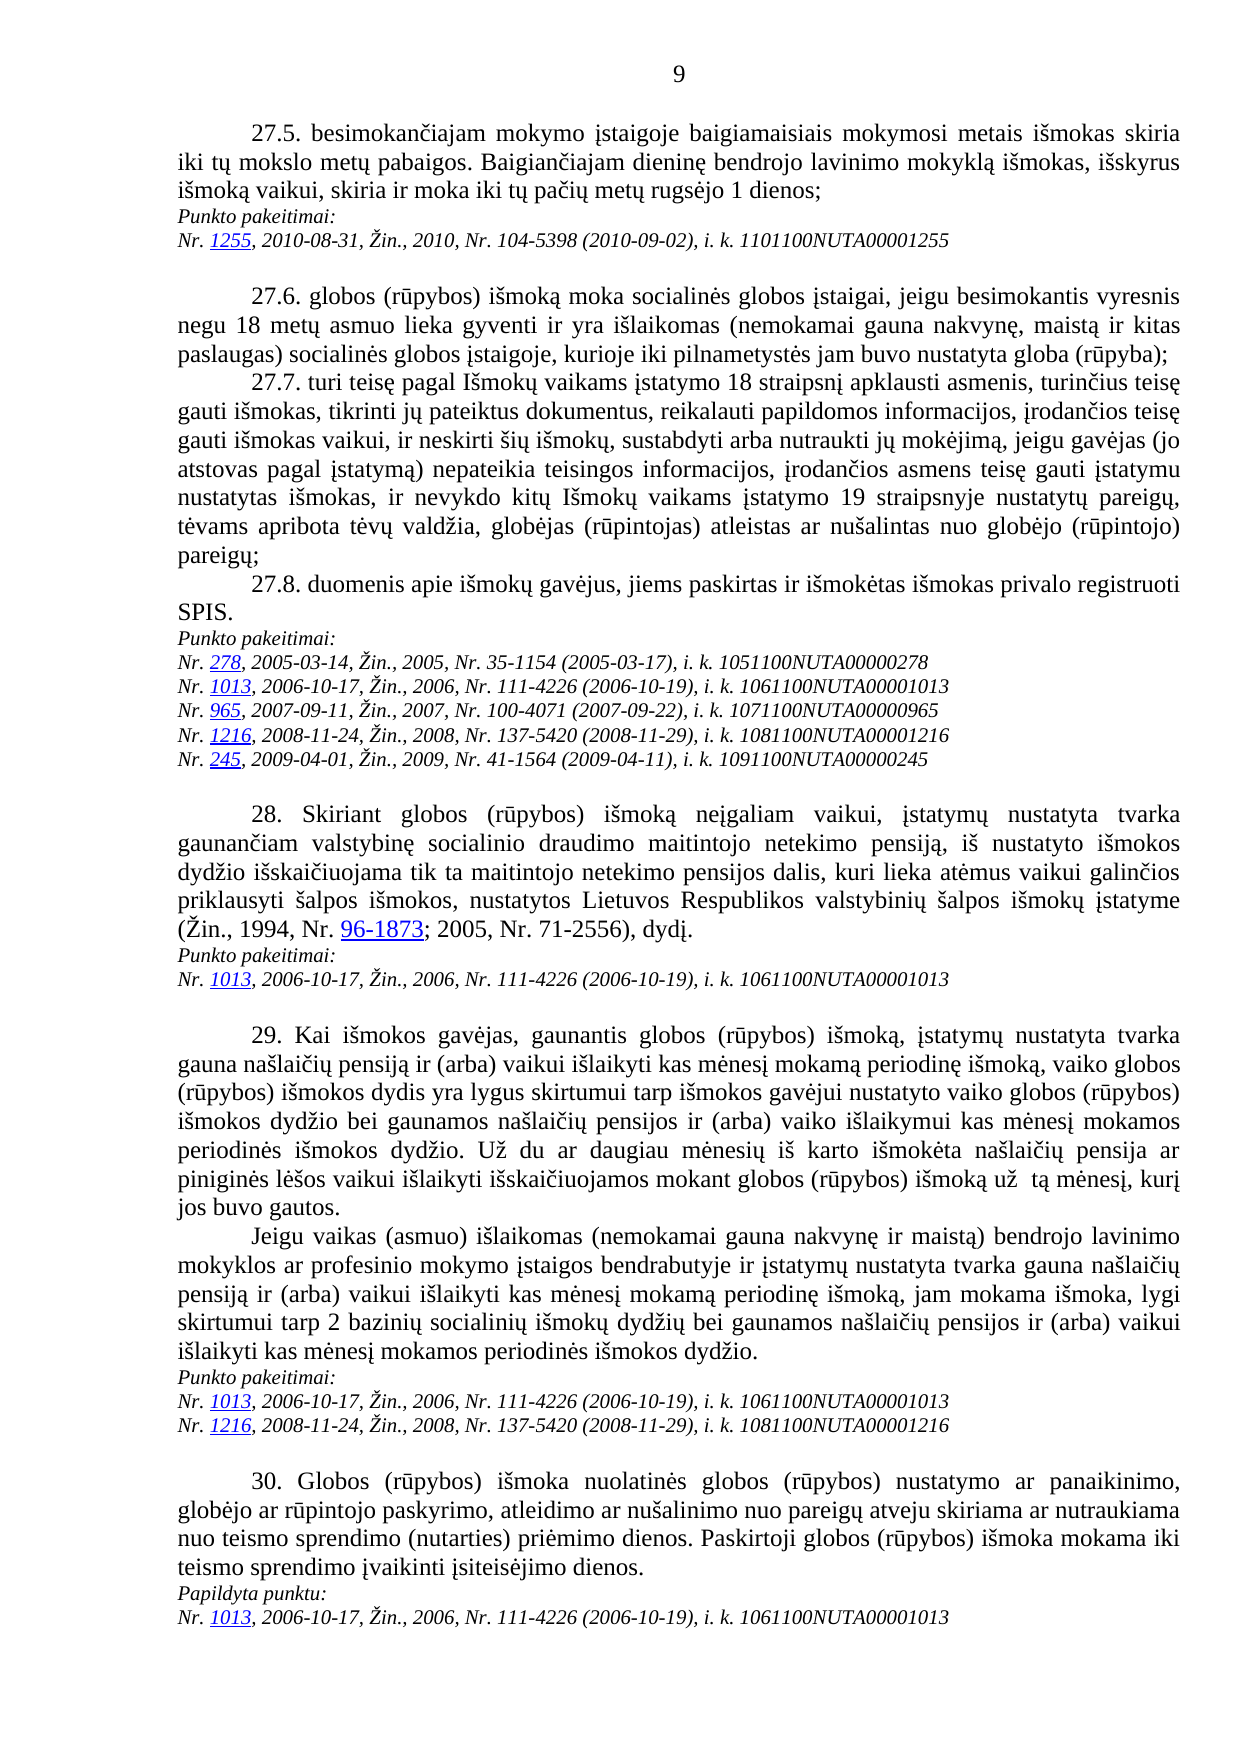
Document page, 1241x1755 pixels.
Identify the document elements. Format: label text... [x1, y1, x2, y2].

text 27.8. duomenis apie išmokų gavėjus, jiems paskirtas ir išmokėtas išmokas privalo registruoti SPIS. [177, 569, 1181, 626]
text Punkto pakeitimai: [177, 626, 1181, 650]
text Nr. 1013, 2006-10-17, Žin., 2006, Nr. 111-4226 (2006-10-19), i. k. 1061100NUTA00001013 [177, 674, 1181, 698]
text 27.6. globos (rūpybos) išmoką moka socialinės globos įstaigai, jeigu besimokantis vyresnis negu 18 metų asmuo lieka gyventi ir yra išlaikomas (nemokamai gauna nakvynę, maistą ir kitas paslaugas) socialinės globos įstaigoje, kurioje iki pilnametystės jam buvo nustatyta globa (rūpyba); [177, 281, 1181, 367]
text 27.7. turi teisę pagal Išmokų vaikams įstatymo 18 straipsnį apklausti asmenis, turinčius teisę gauti išmokas, tikrinti jų pateiktus dokumentus, reikalauti papildomos informacijos, įrodančios teisę gauti išmokas vaikui, ir neskirti šių išmokų, sustabdyti arba nutraukti jų mokėjimą, jeigu gavėjas (jo atstovas pagal įstatymą) nepateikia teisingos informacijos, įrodančios asmens teisę gauti įstatymu nustatytas išmokas, ir nevykdo kitų Išmokų vaikams įstatymo 19 straipsnyje nustatytų pareigų, tėvams apribota tėvų valdžia, globėjas (rūpintojas) atleistas ar nušalintas nuo globėjo (rūpintojo) pareigų; [177, 367, 1181, 569]
text Jeigu vaikas (asmuo) išlaikomas (nemokamai gauna nakvynę ir maistą) bendrojo lavinimo mokyklos ar profesinio mokymo įstaigos bendrabutyje ir įstatymų nustatyta tvarka gauna našlaičių pensiją ir (arba) vaikui išlaikyti kas mėnesį mokamą periodinę išmoką, jam mokama išmoka, lygi skirtumui tarp 2 bazinių socialinių išmokų dydžių bei gaunamos našlaičių pensijos ir (arba) vaikui išlaikyti kas mėnesį mokamos periodinės išmokos dydžio. [177, 1221, 1181, 1365]
text Nr. 1216, 2008-11-24, Žin., 2008, Nr. 137-5420 (2008-11-29), i. k. 1081100NUTA00001216 [177, 1413, 1181, 1437]
text Nr. 1255, 2010-08-31, Žin., 2010, Nr. 104-5398 (2010-09-02), i. k. 1101100NUTA00001255 [177, 228, 1181, 252]
text Nr. 1013, 2006-10-17, Žin., 2006, Nr. 111-4226 (2006-10-19), i. k. 1061100NUTA00001013 [177, 967, 1181, 991]
text Punkto pakeitimai: [177, 943, 1181, 967]
text Nr. 1013, 2006-10-17, Žin., 2006, Nr. 111-4226 (2006-10-19), i. k. 1061100NUTA00001013 [177, 1605, 1181, 1629]
text Nr. 278, 2005-03-14, Žin., 2005, Nr. 35-1154 (2005-03-17), i. k. 1051100NUTA00000278 [177, 650, 1181, 674]
text 29. Kai išmokos gavėjas, gaunantis globos (rūpybos) išmoką, įstatymų nustatyta tvarka gauna našlaičių pensiją ir (arba) vaikui išlaikyti kas mėnesį mokamą periodinę išmoką, vaiko globos (rūpybos) išmokos dydis yra lygus skirtumui tarp išmokos gavėjui nustatyto vaiko globos (rūpybos) išmokos dydžio bei gaunamos našlaičių pensijos ir (arba) vaiko išlaikymui kas mėnesį mokamos periodinės išmokos dydžio. Už du ar daugiau mėnesių iš karto išmokėta našlaičių pensija ar piniginės lėšos vaikui išlaikyti išskaičiuojamos mokant globos (rūpybos) išmoką už tą mėnesį, kurį jos buvo gautos. [177, 1020, 1181, 1221]
text Nr. 245, 2009-04-01, Žin., 2009, Nr. 41-1564 (2009-04-11), i. k. 1091100NUTA00000245 [177, 747, 1181, 771]
text 27.5. besimokančiajam mokymo įstaigoje baigiamaisiais mokymosi metais išmokas skiria iki tų mokslo metų pabaigos. Baigiančiajam dieninę bendrojo lavinimo mokyklą išmokas, išskyrus išmoką vaikui, skiria ir moka iki tų pačių metų rugsėjo 1 dienos; [177, 118, 1181, 204]
text 30. Globos (rūpybos) išmoka nuolatinės globos (rūpybos) nustatymo ar panaikinimo, globėjo ar rūpintojo paskyrimo, atleidimo ar nušalinimo nuo pareigų atveju skiriama ar nutraukiama nuo teismo sprendimo (nutarties) priėmimo dienos. Paskirtoji globos (rūpybos) išmoka mokama iki teismo sprendimo įvaikinti įsiteisėjimo dienos. [177, 1466, 1181, 1581]
text Papildyta punktu: [177, 1581, 1181, 1605]
text Punkto pakeitimai: [177, 204, 1181, 228]
text Nr. 1216, 2008-11-24, Žin., 2008, Nr. 137-5420 (2008-11-29), i. k. 1081100NUTA00001216 [177, 722, 1181, 747]
text 28. Skiriant globos (rūpybos) išmoką neįgaliam vaikui, įstatymų nustatyta tvarka gaunančiam valstybinę socialinio draudimo maitintojo netekimo pensiją, iš nustatyto išmokos dydžio išskaičiuojama tik ta maitintojo netekimo pensijos dalis, kuri lieka atėmus vaikui galinčios priklausyti šalpos išmokos, nustatytos Lietuvos Respublikos valstybinių šalpos išmokų įstatyme (Žin., 1994, Nr. 96-1873; 2005, Nr. 71-2556), dydį. [177, 799, 1181, 943]
text Punkto pakeitimai: [177, 1365, 1181, 1389]
text Nr. 1013, 2006-10-17, Žin., 2006, Nr. 111-4226 (2006-10-19), i. k. 1061100NUTA00001013 [177, 1389, 1181, 1413]
text Nr. 965, 2007-09-11, Žin., 2007, Nr. 100-4071 (2007-09-22), i. k. 1071100NUTA00000965 [177, 698, 1181, 722]
